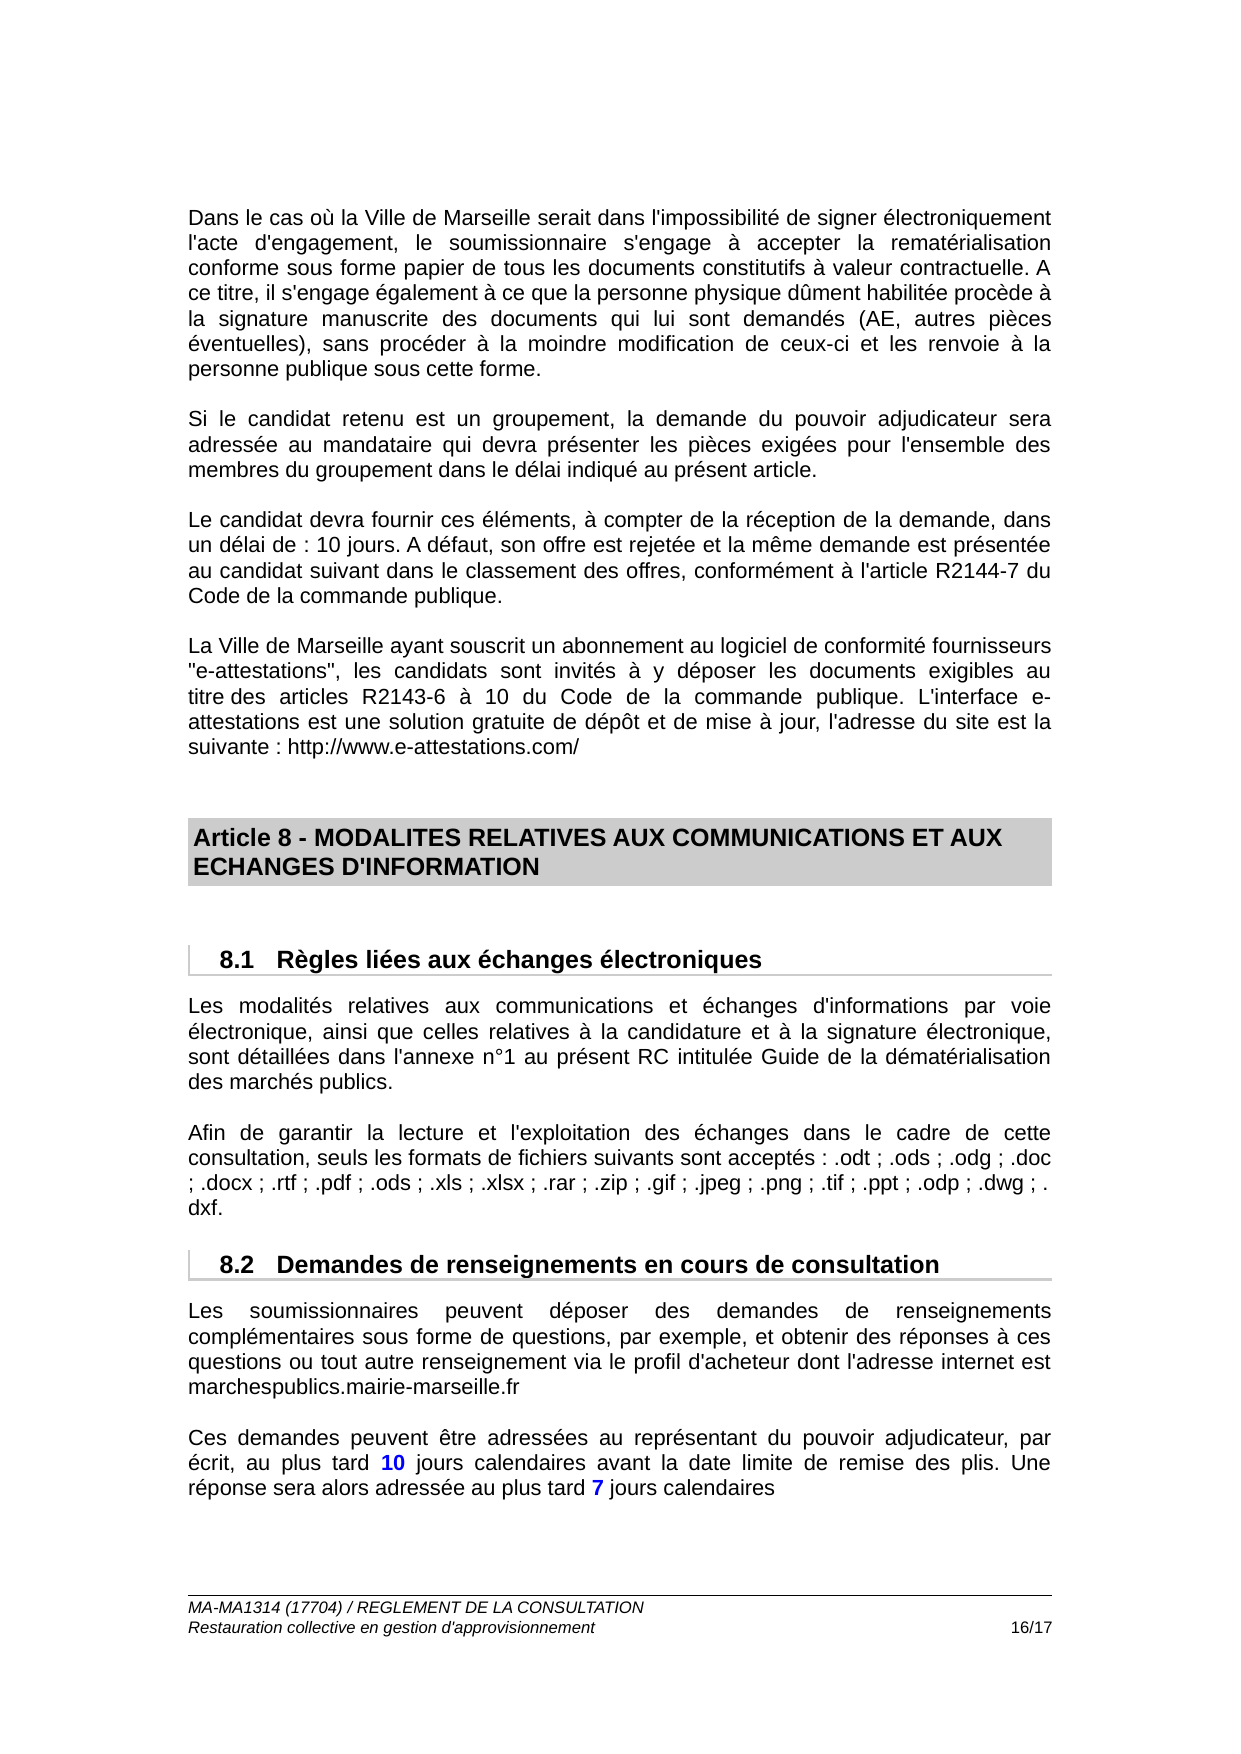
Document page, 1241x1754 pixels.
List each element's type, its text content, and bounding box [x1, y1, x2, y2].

text Les modalités relatives aux communications et échanges d'informations par voie électronique, ainsi que celles relatives à la candidature et à la signature électronique, sont détaillées dans l'annexe n°1 au présent RC intitulée Guide de la dématérialisation des marchés publics. [188, 993, 1052, 1094]
text Afin de garantir la lecture et l'exploitation des échanges dans le cadre de cette consultation, seuls les formats de fichiers suivants sont acceptés : .odt ; .ods ; .odg ; .doc ; .docx ; .rtf ; .pdf ; .ods ; .xls ; .xlsx ; .rar ; .zip ; .gif ; .jpeg ; .png ; .tif ; .ppt ; .odp ; .dwg ; .dxf. [188, 1119, 1052, 1220]
text Dans le cas où la Ville de Marseille serait dans l'impossibilité de signer électroniquement l'acte d'engagement, le soumissionnaire s'engage à accepter la rematérialisation conforme sous forme papier de tous les documents constitutifs à valeur contractuelle. A ce titre, il s'engage également à ce que la personne physique dûment habilitée procède à la signature manuscrite des documents qui lui sont demandés (AE, autres pièces éventuelles), sans procéder à la moindre modification de ceux-ci et les renvoie à la personne publique sous cette forme. [188, 204, 1052, 381]
text Ces demandes peuvent être adressées au représentant du pouvoir adjudicateur, par écrit, au plus tard 10 jours calendaires avant la date limite de remise des plis. Une réponse sera alors adressée au plus tard 7 jours calendaires [188, 1424, 1052, 1500]
subtitle MODALITES RELATIVES AUX COMMUNICATIONS ET AUX ECHANGES D'INFORMATION [190, 821, 1050, 884]
text Le candidat devra fournir ces éléments, à compter de la réception de la demande, dans un délai de : 10 jours. A défaut, son offre est rejetée et la même demande est présentée au candidat suivant dans le classement des offres, conformément à l'article R2144-7 du Code de la commande publique. [188, 507, 1052, 608]
text Les soumissionnaires peuvent déposer des demandes de renseignements complémentaires sous forme de questions, par exemple, et obtenir des réponses à ces questions ou tout autre renseignement via le profil d'acheteur dont l'adresse internet est marchespublics.mairie-marseille.fr [188, 1298, 1052, 1399]
text La Ville de Marseille ayant souscrit un abonnement au logiciel de conformité fournisseurs "e-attestations", les candidats sont invités à y déposer les documents exigibles au titre des articles R2143-6 à 10 du Code de la commande publique. L'interface e-attestations est une solution gratuite de dépôt et de mise à jour, l'adresse du site est la suivante : http://www.e-attestations.com/ [188, 633, 1052, 759]
subtitle Règles liées aux échanges électroniques [190, 945, 1052, 974]
text Si le candidat retenu est un groupement, la demande du pouvoir adjudicateur sera adressée au mandataire qui devra présenter les pièces exigées pour l'ensemble des membres du groupement dans le délai indiqué au présent article. [188, 406, 1052, 482]
subtitle Demandes de renseignements en cours de consultation [190, 1250, 1052, 1278]
